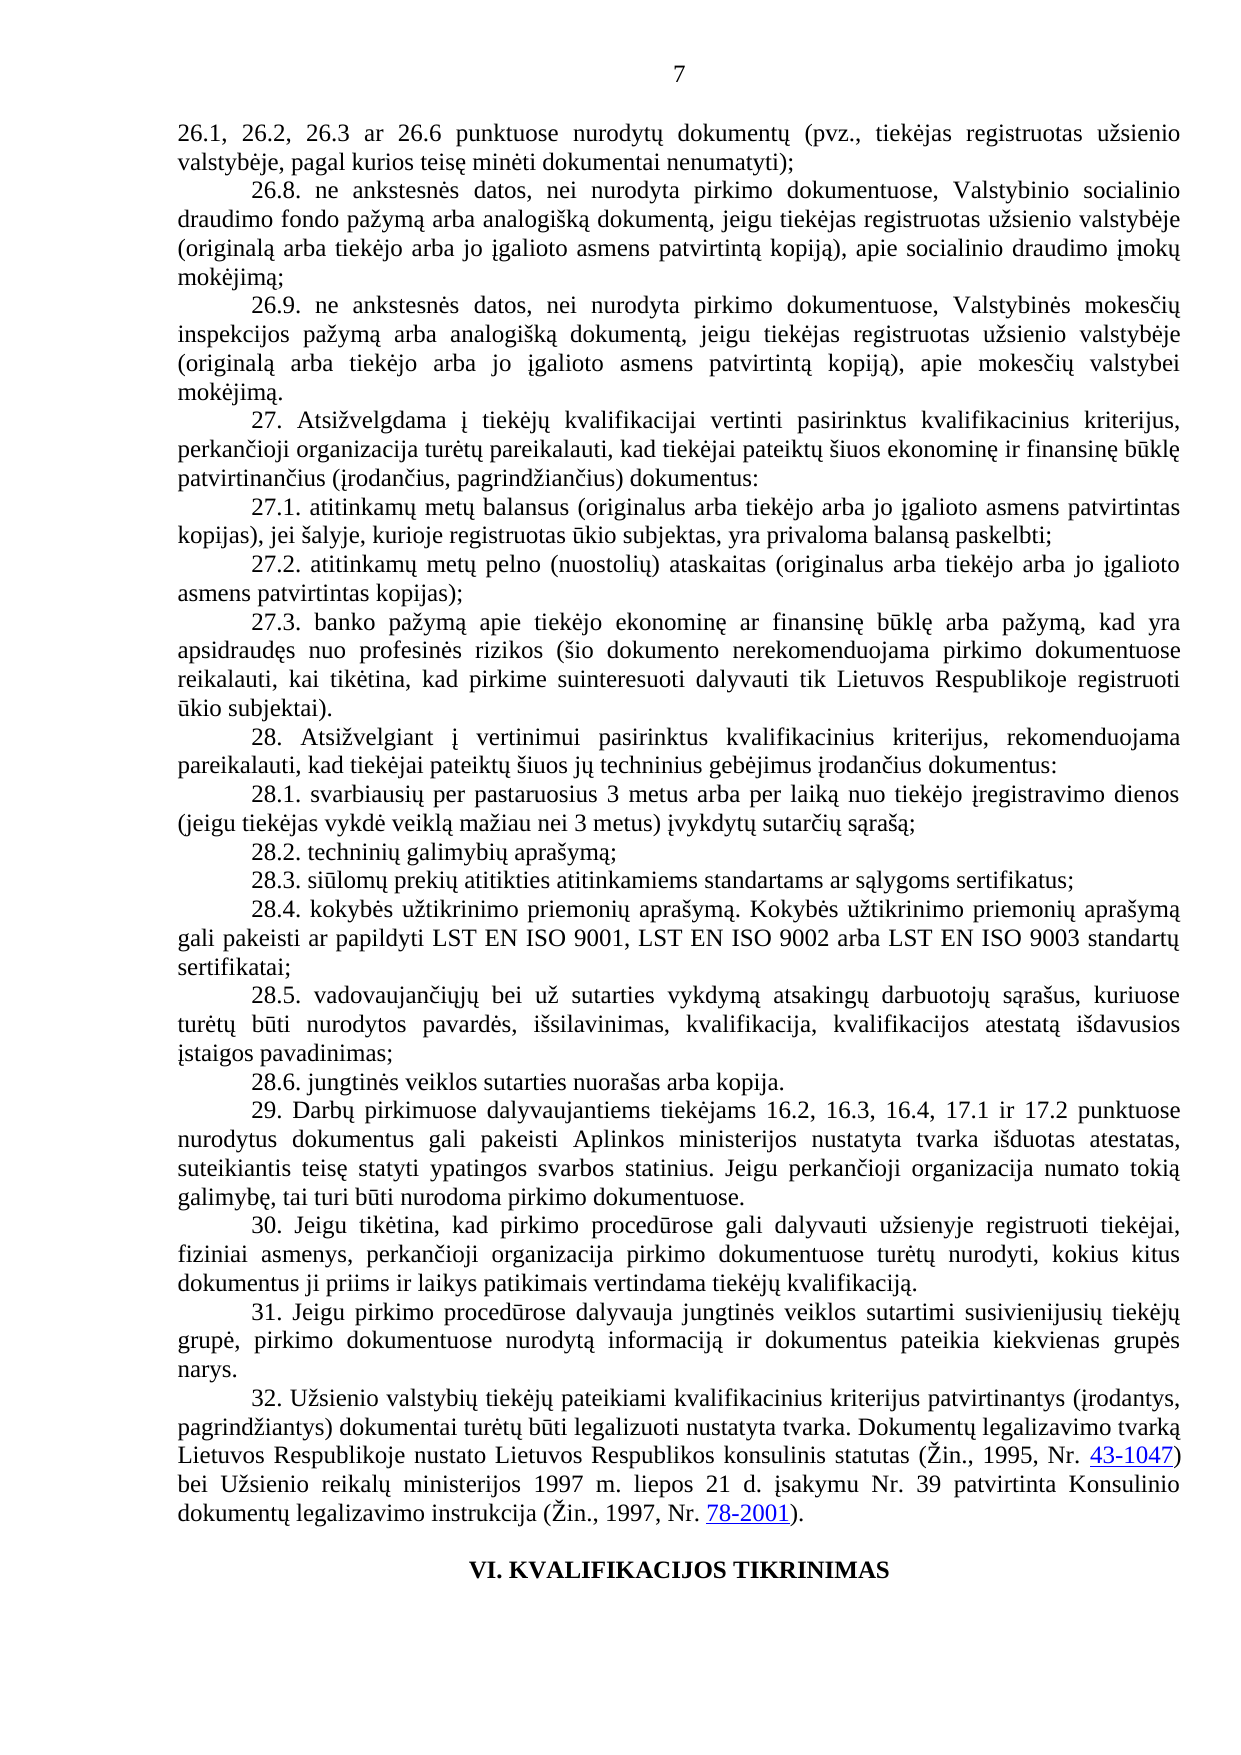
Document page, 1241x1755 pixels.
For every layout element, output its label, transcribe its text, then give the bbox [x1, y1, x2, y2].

text 27.2. atitinkamų metų pelno (nuostolių) ataskaitas (originalus arba tiekėjo arba jo įgalioto asmens patvirtintas kopijas); [177, 549, 1181, 607]
text 28.6. jungtinės veiklos sutarties nuorašas arba kopija. [177, 1067, 1181, 1096]
text 26.1, 26.2, 26.3 ar 26.6 punktuose nurodytų dokumentų (pvz., tiekėjas registruotas užsienio valstybėje, pagal kurios teisę minėti dokumentai nenumatyti); [177, 118, 1181, 176]
text 27.1. atitinkamų metų balansus (originalus arba tiekėjo arba jo įgalioto asmens patvirtintas kopijas), jei šalyje, kurioje registruotas ūkio subjektas, yra privaloma balansą paskelbti; [177, 492, 1181, 549]
text 28.5. vadovaujančiųjų bei už sutarties vykdymą atsakingų darbuotojų sąrašus, kuriuose turėtų būti nurodytos pavardės, išsilavinimas, kvalifikacija, kvalifikacijos atestatą išdavusios įstaigos pavadinimas; [177, 981, 1181, 1067]
text 27. Atsižvelgdama į tiekėjų kvalifikacijai vertinti pasirinktus kvalifikacinius kriterijus, perkančioji organizacija turėtų pareikalauti, kad tiekėjai pateiktų šiuos ekonominę ir finansinę būklę patvirtinančius (įrodančius, pagrindžiančius) dokumentus: [177, 406, 1181, 492]
text 29. Darbų pirkimuose dalyvaujantiems tiekėjams 16.2, 16.3, 16.4, 17.1 ir 17.2 punktuose nurodytus dokumentus gali pakeisti Aplinkos ministerijos nustatyta tvarka išduotas atestatas, suteikiantis teisę statyti ypatingos svarbos statinius. Jeigu perkančioji organizacija numato tokią galimybę, tai turi būti nurodoma pirkimo dokumentuose. [177, 1096, 1181, 1211]
text 26.9. ne ankstesnės datos, nei nurodyta pirkimo dokumentuose, Valstybinės mokesčių inspekcijos pažymą arba analogišką dokumentą, jeigu tiekėjas registruotas užsienio valstybėje (originalą arba tiekėjo arba jo įgalioto asmens patvirtintą kopiją), apie mokesčių valstybei mokėjimą. [177, 291, 1181, 406]
text 28.1. svarbiausių per pastaruosius 3 metus arba per laiką nuo tiekėjo įregistravimo dienos (jeigu tiekėjas vykdė veiklą mažiau nei 3 metus) įvykdytų sutarčių sąrašą; [177, 779, 1181, 837]
text 28.3. siūlomų prekių atitikties atitinkamiems standartams ar sąlygoms sertifikatus; [177, 866, 1181, 894]
text 31. Jeigu pirkimo procedūrose dalyvauja jungtinės veiklos sutartimi susivienijusių tiekėjų grupė, pirkimo dokumentuose nurodytą informaciją ir dokumentus pateikia kiekvienas grupės narys. [177, 1297, 1181, 1383]
text VI. KVALIFIKACIJOS TIKRINIMAS [177, 1556, 1181, 1584]
text 32. Užsienio valstybių tiekėjų pateikiami kvalifikacinius kriterijus patvirtinantys (įrodantys, pagrindžiantys) dokumentai turėtų būti legalizuoti nustatyta tvarka. Dokumentų legalizavimo tvarką Lietuvos Respublikoje nustato Lietuvos Respublikos konsulinis statutas (Žin., 1995, Nr. 43-1047) bei Užsienio reikalų ministerijos 1997 m. liepos 21 d. įsakymu Nr. 39 patvirtinta Konsulinio dokumentų legalizavimo instrukcija (Žin., 1997, Nr. 78-2001). [177, 1383, 1181, 1527]
text 28.4. kokybės užtikrinimo priemonių aprašymą. Kokybės užtikrinimo priemonių aprašymą gali pakeisti ar papildyti LST EN ISO 9001, LST EN ISO 9002 arba LST EN ISO 9003 standartų sertifikatai; [177, 894, 1181, 981]
text 28. Atsižvelgiant į vertinimui pasirinktus kvalifikacinius kriterijus, rekomenduojama pareikalauti, kad tiekėjai pateiktų šiuos jų techninius gebėjimus įrodančius dokumentus: [177, 722, 1181, 779]
text 27.3. banko pažymą apie tiekėjo ekonominę ar finansinę būklę arba pažymą, kad yra apsidraudęs nuo profesinės rizikos (šio dokumento nerekomenduojama pirkimo dokumentuose reikalauti, kai tikėtina, kad pirkime suinteresuoti dalyvauti tik Lietuvos Respublikoje registruoti ūkio subjektai). [177, 607, 1181, 722]
text 30. Jeigu tikėtina, kad pirkimo procedūrose gali dalyvauti užsienyje registruoti tiekėjai, fiziniai asmenys, perkančioji organizacija pirkimo dokumentuose turėtų nurodyti, kokius kitus dokumentus ji priims ir laikys patikimais vertindama tiekėjų kvalifikaciją. [177, 1211, 1181, 1297]
text 26.8. ne ankstesnės datos, nei nurodyta pirkimo dokumentuose, Valstybinio socialinio draudimo fondo pažymą arba analogišką dokumentą, jeigu tiekėjas registruotas užsienio valstybėje (originalą arba tiekėjo arba jo įgalioto asmens patvirtintą kopiją), apie socialinio draudimo įmokų mokėjimą; [177, 176, 1181, 291]
text 28.2. techninių galimybių aprašymą; [177, 837, 1181, 866]
